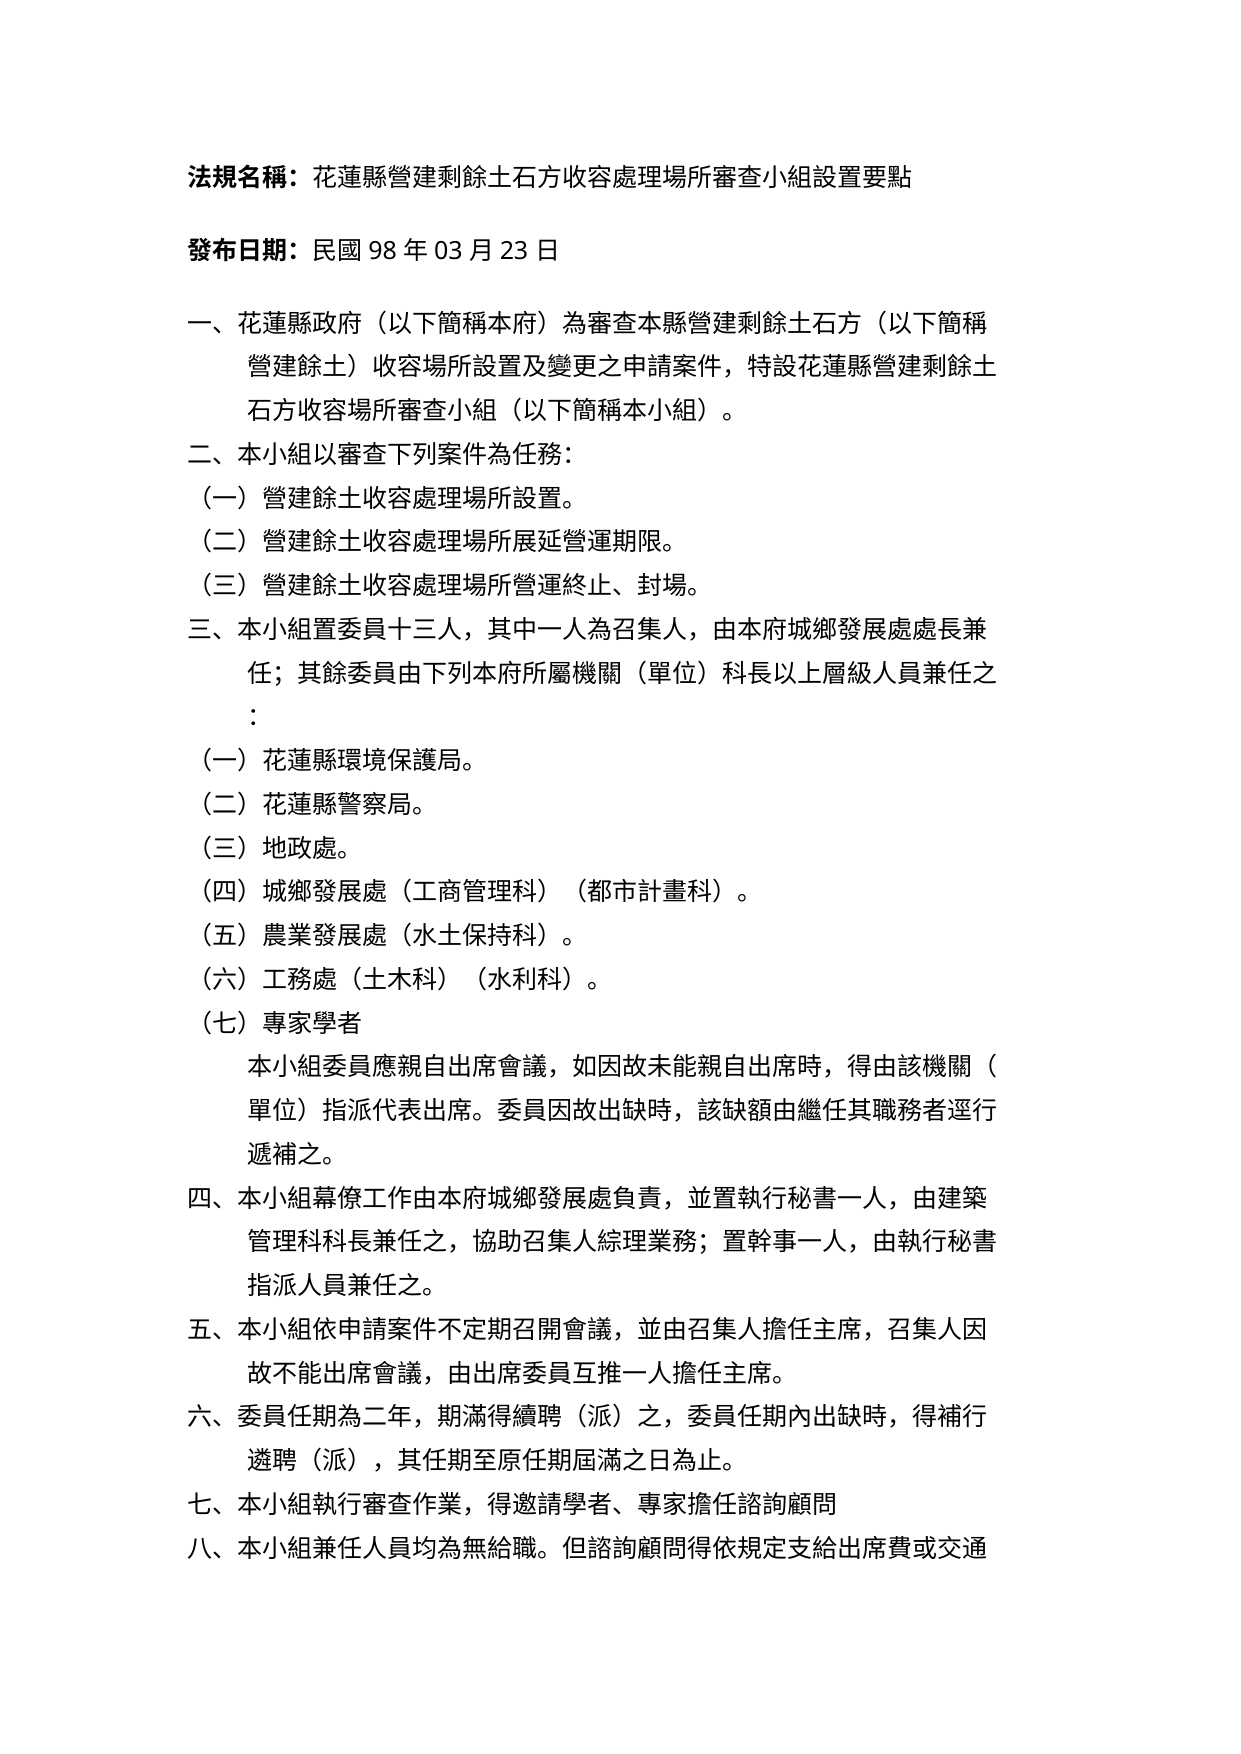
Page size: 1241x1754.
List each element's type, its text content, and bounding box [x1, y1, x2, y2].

text 四、本小組幕僚工作由本府城鄉發展處負責，並置執行秘書一人，由建築 [187, 1171, 1053, 1214]
text （六）工務處（土木科）（水利科）。 [187, 952, 1053, 996]
text （四）城鄉發展處（工商管理科）（都市計畫科）。 [187, 864, 1053, 908]
text 指派人員兼任之。 [187, 1258, 1053, 1302]
text 七、本小組執行審查作業，得邀請學者、專家擔任諮詢顧問 [187, 1477, 1053, 1521]
text 本小組委員應親自出席會議，如因故未能親自出席時，得由該機關（ [187, 1039, 1053, 1083]
text （五）農業發展處（水土保持科）。 [187, 908, 1053, 952]
text 六、委員任期為二年，期滿得續聘（派）之，委員任期內出缺時，得補行 [187, 1389, 1053, 1433]
text 一、花蓮縣政府（以下簡稱本府）為審查本縣營建剩餘土石方（以下簡稱 [187, 296, 1053, 339]
text 五、本小組依申請案件不定期召開會議，並由召集人擔任主席，召集人因 [187, 1302, 1053, 1346]
text （一）花蓮縣環境保護局。 [187, 733, 1053, 777]
text （七）專家學者 [187, 996, 1053, 1039]
text 故不能出席會議，由出席委員互推一人擔任主席。 [187, 1346, 1053, 1389]
text 三、本小組置委員十三人，其中一人為召集人，由本府城鄉發展處處長兼 [187, 602, 1053, 646]
text ： [187, 689, 1053, 733]
text 八、本小組兼任人員均為無給職。但諮詢顧問得依規定支給出席費或交通 [187, 1521, 1053, 1564]
text 管理科科長兼任之，協助召集人綜理業務；置幹事一人，由執行秘書 [187, 1214, 1053, 1258]
text 法規名稱：花蓮縣營建剩餘土石方收容處理場所審查小組設置要點 [187, 150, 1053, 194]
text （一）營建餘土收容處理場所設置。 [187, 471, 1053, 514]
text （二）營建餘土收容處理場所展延營運期限。 [187, 514, 1053, 558]
text 石方收容場所審查小組（以下簡稱本小組）。 [187, 383, 1053, 427]
text 營建餘土）收容場所設置及變更之申請案件，特設花蓮縣營建剩餘土 [187, 339, 1053, 383]
text 二、本小組以審查下列案件為任務： [187, 427, 1053, 471]
text （三）地政處。 [187, 821, 1053, 864]
text 遴聘（派），其任期至原任期屆滿之日為止。 [187, 1433, 1053, 1477]
text （三）營建餘土收容處理場所營運終止、封場。 [187, 558, 1053, 602]
text 單位）指派代表出席。委員因故出缺時，該缺額由繼任其職務者逕行 [187, 1083, 1053, 1127]
text （二）花蓮縣警察局。 [187, 777, 1053, 821]
text 任；其餘委員由下列本府所屬機關（單位）科長以上層級人員兼任之 [187, 646, 1053, 689]
text 遞補之。 [187, 1127, 1053, 1171]
text 發布日期：民國 98 年 03 月 23 日 [187, 223, 1053, 267]
